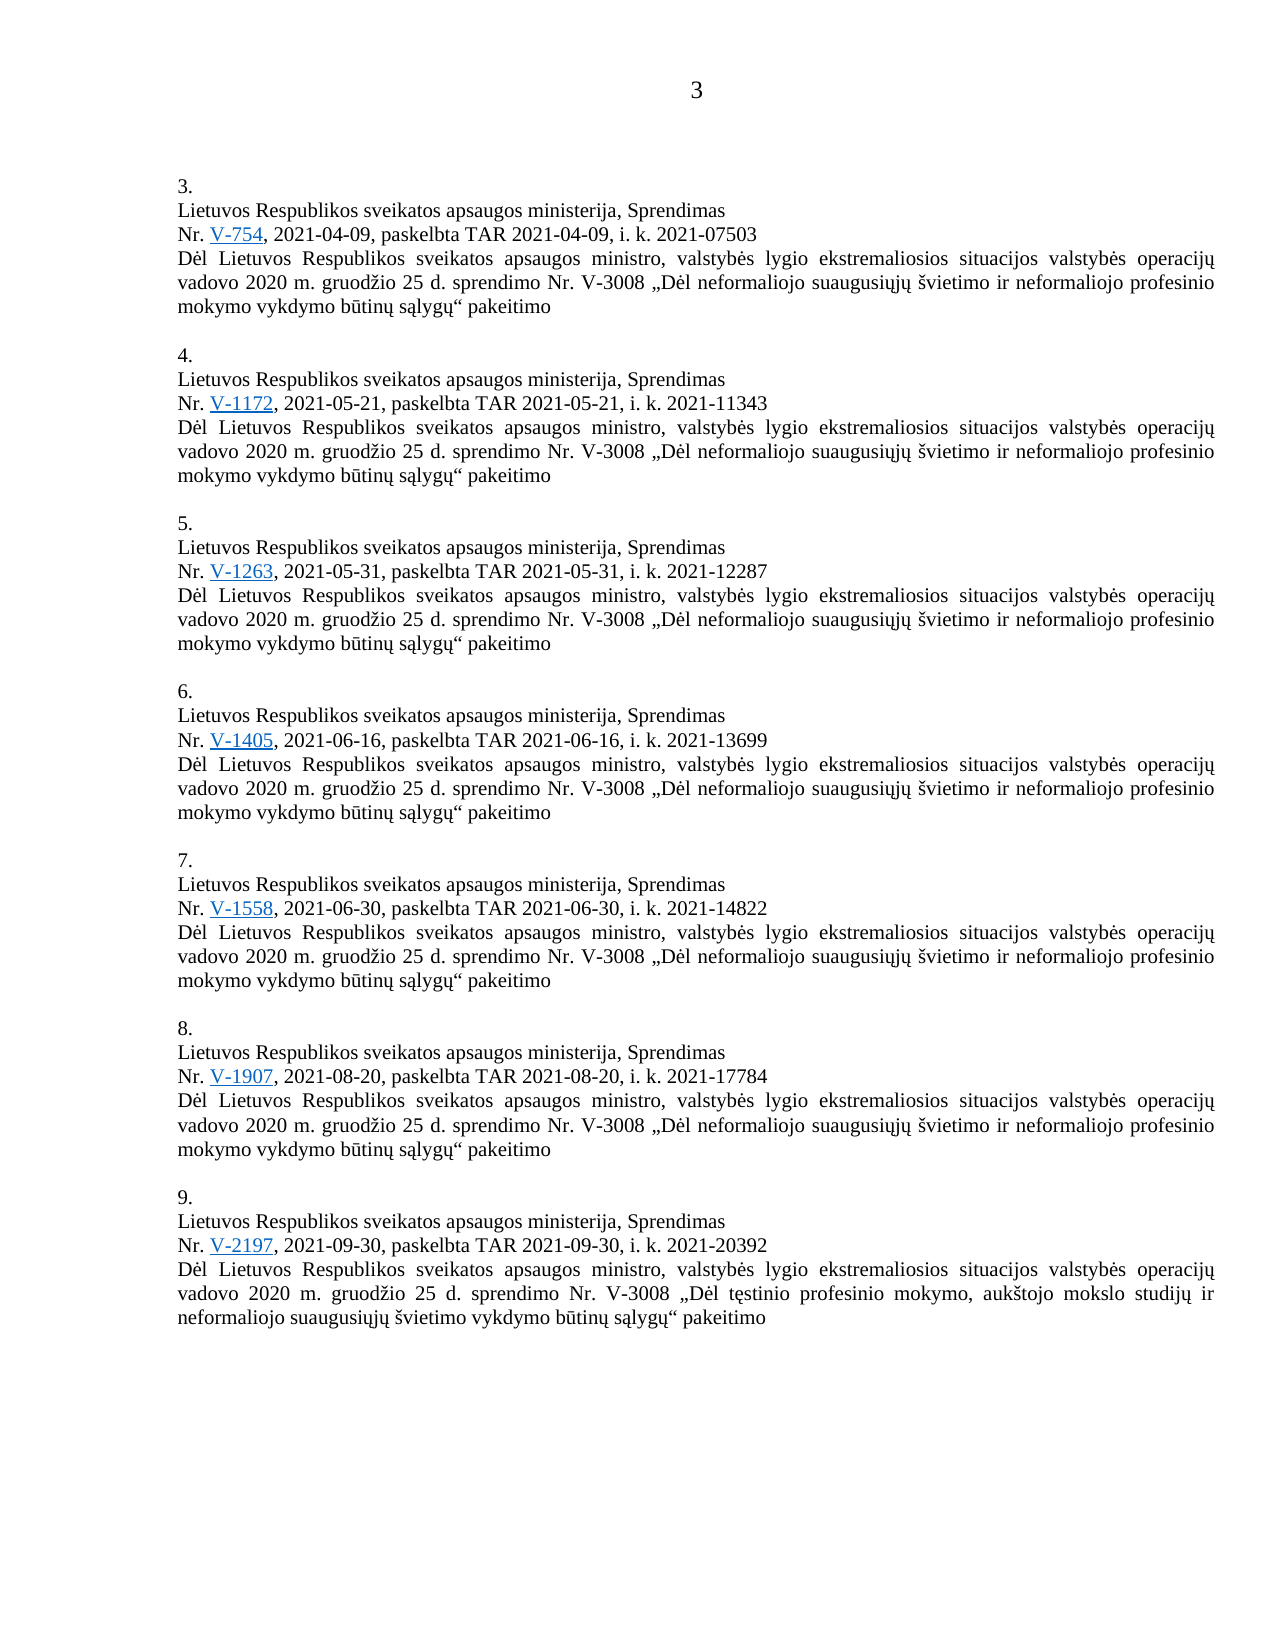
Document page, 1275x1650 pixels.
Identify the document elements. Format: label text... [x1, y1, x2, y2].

text Lietuvos Respublikos sveikatos apsaugos ministerija, Sprendimas [177, 1040, 1216, 1064]
text Dėl Lietuvos Respublikos sveikatos apsaugos ministro, valstybės lygio ekstremaliosios situacijos valstybės operacijų vadovo 2020 m. gruodžio 25 d. sprendimo Nr. V-3008 „Dėl neformaliojo suaugusiųjų švietimo ir neformaliojo profesinio mokymo vykdymo būtinų sąlygų“ pakeitimo [177, 583, 1216, 655]
text Nr. V-1405, 2021-06-16, paskelbta TAR 2021-06-16, i. k. 2021-13699 [177, 727, 1216, 752]
text Lietuvos Respublikos sveikatos apsaugos ministerija, Sprendimas [177, 1209, 1216, 1233]
text Dėl Lietuvos Respublikos sveikatos apsaugos ministro, valstybės lygio ekstremaliosios situacijos valstybės operacijų vadovo 2020 m. gruodžio 25 d. sprendimo Nr. V-3008 „Dėl neformaliojo suaugusiųjų švietimo ir neformaliojo profesinio mokymo vykdymo būtinų sąlygų“ pakeitimo [177, 415, 1216, 487]
text Dėl Lietuvos Respublikos sveikatos apsaugos ministro, valstybės lygio ekstremaliosios situacijos valstybės operacijų vadovo 2020 m. gruodžio 25 d. sprendimo Nr. V-3008 „Dėl neformaliojo suaugusiųjų švietimo ir neformaliojo profesinio mokymo vykdymo būtinų sąlygų“ pakeitimo [177, 920, 1216, 992]
text Nr. V-2197, 2021-09-30, paskelbta TAR 2021-09-30, i. k. 2021-20392 [177, 1233, 1216, 1257]
text 6. [177, 679, 1216, 703]
text Lietuvos Respublikos sveikatos apsaugos ministerija, Sprendimas [177, 703, 1216, 727]
text Nr. V-1907, 2021-08-20, paskelbta TAR 2021-08-20, i. k. 2021-17784 [177, 1064, 1216, 1088]
text Lietuvos Respublikos sveikatos apsaugos ministerija, Sprendimas [177, 535, 1216, 559]
text 5. [177, 511, 1216, 535]
text Nr. V-1263, 2021-05-31, paskelbta TAR 2021-05-31, i. k. 2021-12287 [177, 559, 1216, 583]
text 4. [177, 342, 1216, 367]
text Lietuvos Respublikos sveikatos apsaugos ministerija, Sprendimas [177, 198, 1216, 222]
text Lietuvos Respublikos sveikatos apsaugos ministerija, Sprendimas [177, 872, 1216, 896]
text 7. [177, 848, 1216, 872]
text 3. [177, 174, 1216, 198]
text Nr. V-1172, 2021-05-21, paskelbta TAR 2021-05-21, i. k. 2021-11343 [177, 391, 1216, 415]
text Dėl Lietuvos Respublikos sveikatos apsaugos ministro, valstybės lygio ekstremaliosios situacijos valstybės operacijų vadovo 2020 m. gruodžio 25 d. sprendimo Nr. V-3008 „Dėl neformaliojo suaugusiųjų švietimo ir neformaliojo profesinio mokymo vykdymo būtinų sąlygų“ pakeitimo [177, 1088, 1216, 1161]
text Dėl Lietuvos Respublikos sveikatos apsaugos ministro, valstybės lygio ekstremaliosios situacijos valstybės operacijų vadovo 2020 m. gruodžio 25 d. sprendimo Nr. V-3008 „Dėl tęstinio profesinio mokymo, aukštojo mokslo studijų ir neformaliojo suaugusiųjų švietimo vykdymo būtinų sąlygų“ pakeitimo [177, 1257, 1216, 1329]
text Dėl Lietuvos Respublikos sveikatos apsaugos ministro, valstybės lygio ekstremaliosios situacijos valstybės operacijų vadovo 2020 m. gruodžio 25 d. sprendimo Nr. V-3008 „Dėl neformaliojo suaugusiųjų švietimo ir neformaliojo profesinio mokymo vykdymo būtinų sąlygų“ pakeitimo [177, 246, 1216, 318]
text 9. [177, 1185, 1216, 1209]
text Nr. V-754, 2021-04-09, paskelbta TAR 2021-04-09, i. k. 2021-07503 [177, 222, 1216, 246]
text Nr. V-1558, 2021-06-30, paskelbta TAR 2021-06-30, i. k. 2021-14822 [177, 896, 1216, 920]
text Lietuvos Respublikos sveikatos apsaugos ministerija, Sprendimas [177, 367, 1216, 391]
text 8. [177, 1016, 1216, 1040]
text Dėl Lietuvos Respublikos sveikatos apsaugos ministro, valstybės lygio ekstremaliosios situacijos valstybės operacijų vadovo 2020 m. gruodžio 25 d. sprendimo Nr. V-3008 „Dėl neformaliojo suaugusiųjų švietimo ir neformaliojo profesinio mokymo vykdymo būtinų sąlygų“ pakeitimo [177, 752, 1216, 824]
